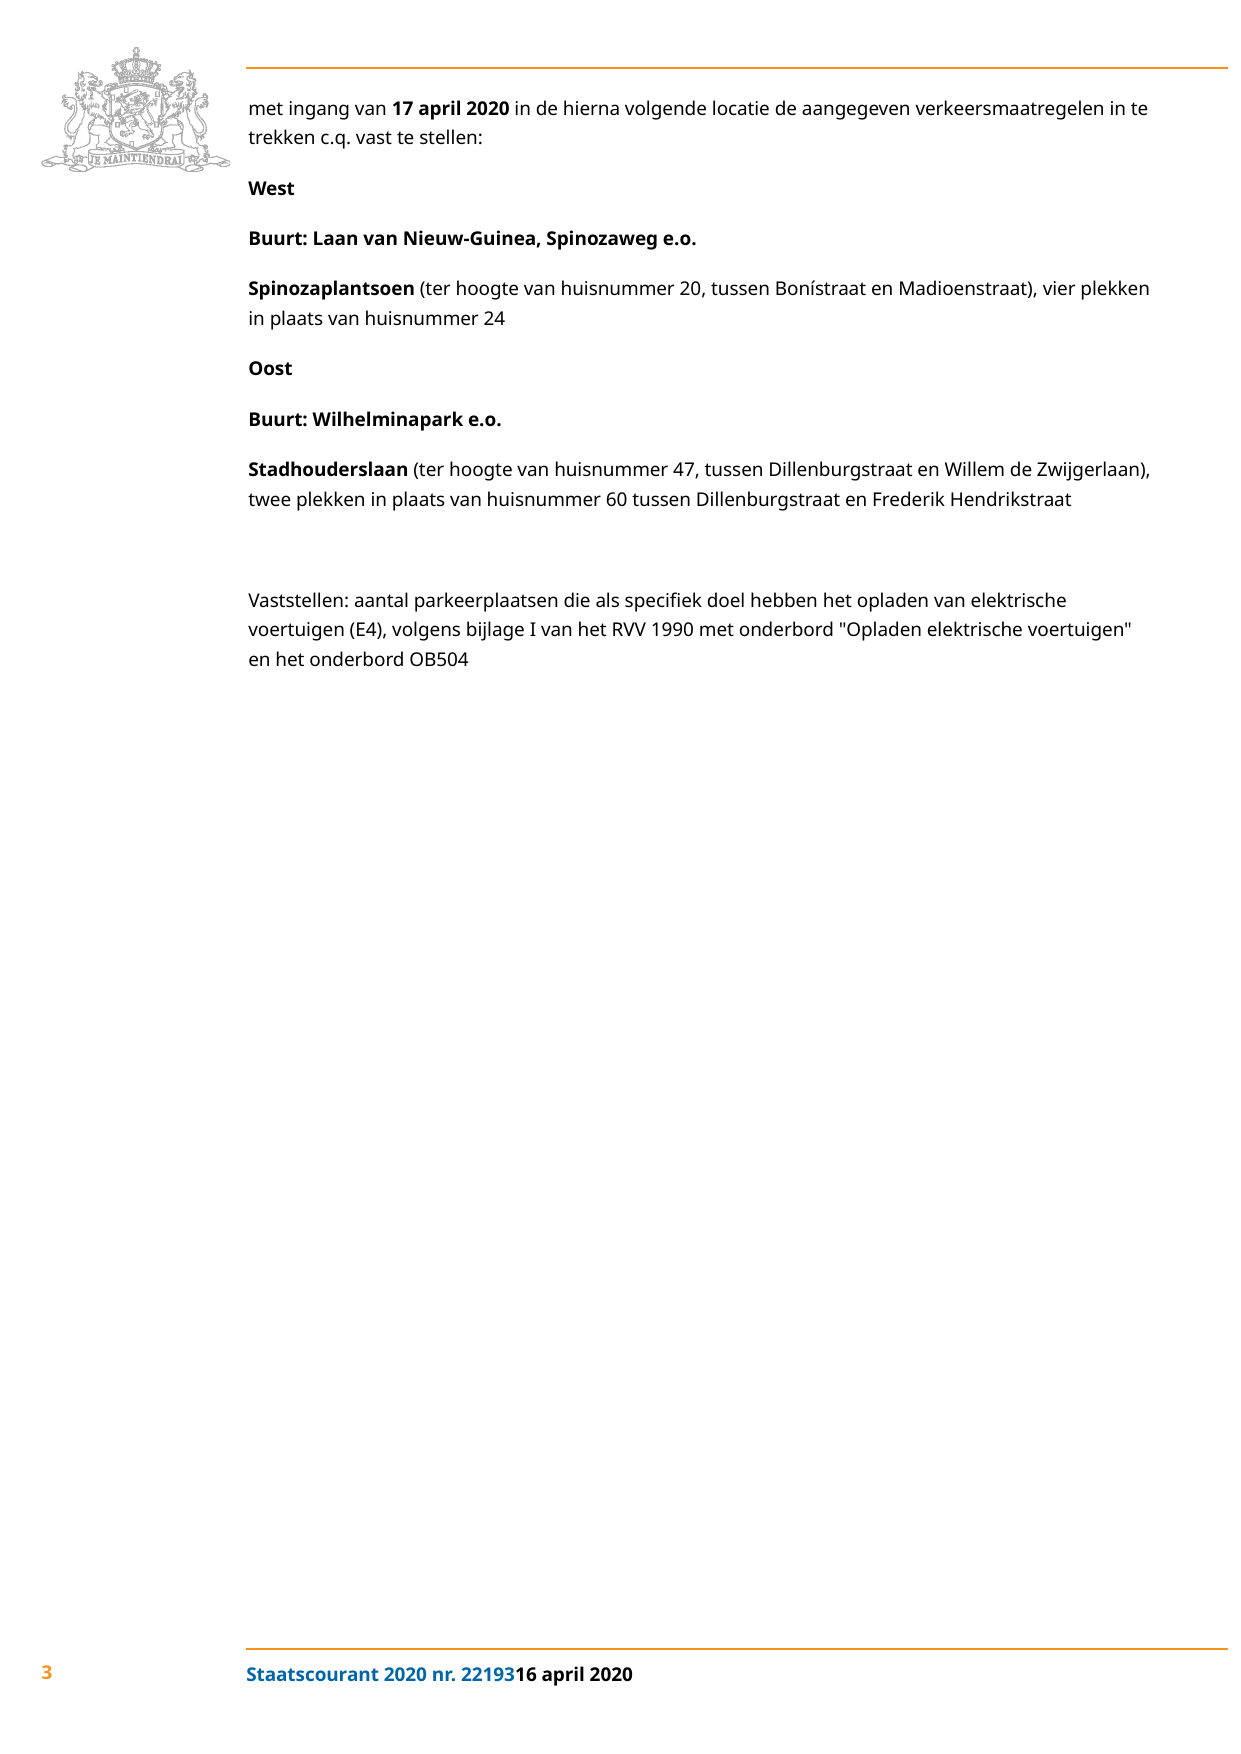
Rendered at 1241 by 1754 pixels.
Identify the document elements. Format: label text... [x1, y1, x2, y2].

picture [41, 47, 231, 172]
text met ingang van 17 april 2020 in de hierna volgende locatie de aangegeven verkeersmaatregelen in te trekken c.q. vast te stellen: [248, 95, 1152, 150]
text Spinozaplantsoen (ter hoogte van huisnummer 20, tussen Bonístraat en Madioenstraat), vier plekken in plaats van huisnummer 24 [248, 276, 1152, 331]
text Buurt: Laan van Nieuw-Guinea, Spinozaweg e.o. [248, 225, 1152, 251]
text Buurt: Wilhelminapark e.o. [248, 406, 1152, 432]
text Stadhouderslaan (ter hoogte van huisnummer 47, tussen Dillenburgstraat en Willem de Zwijgerlaan), twee plekken in plaats van huisnummer 60 tussen Dillenburgstraat en Frederik Hendrikstraat [248, 456, 1152, 512]
text Vaststellen: aantal parkeerplaatsen die als specifiek doel hebben het opladen van elektrische voertuigen (E4), volgens bijlage I van het RVV 1990 met onderbord "Opladen elektrische voertuigen" en het onderbord OB504 [248, 587, 1152, 672]
text Oost [248, 356, 1152, 381]
text West [248, 175, 1152, 201]
